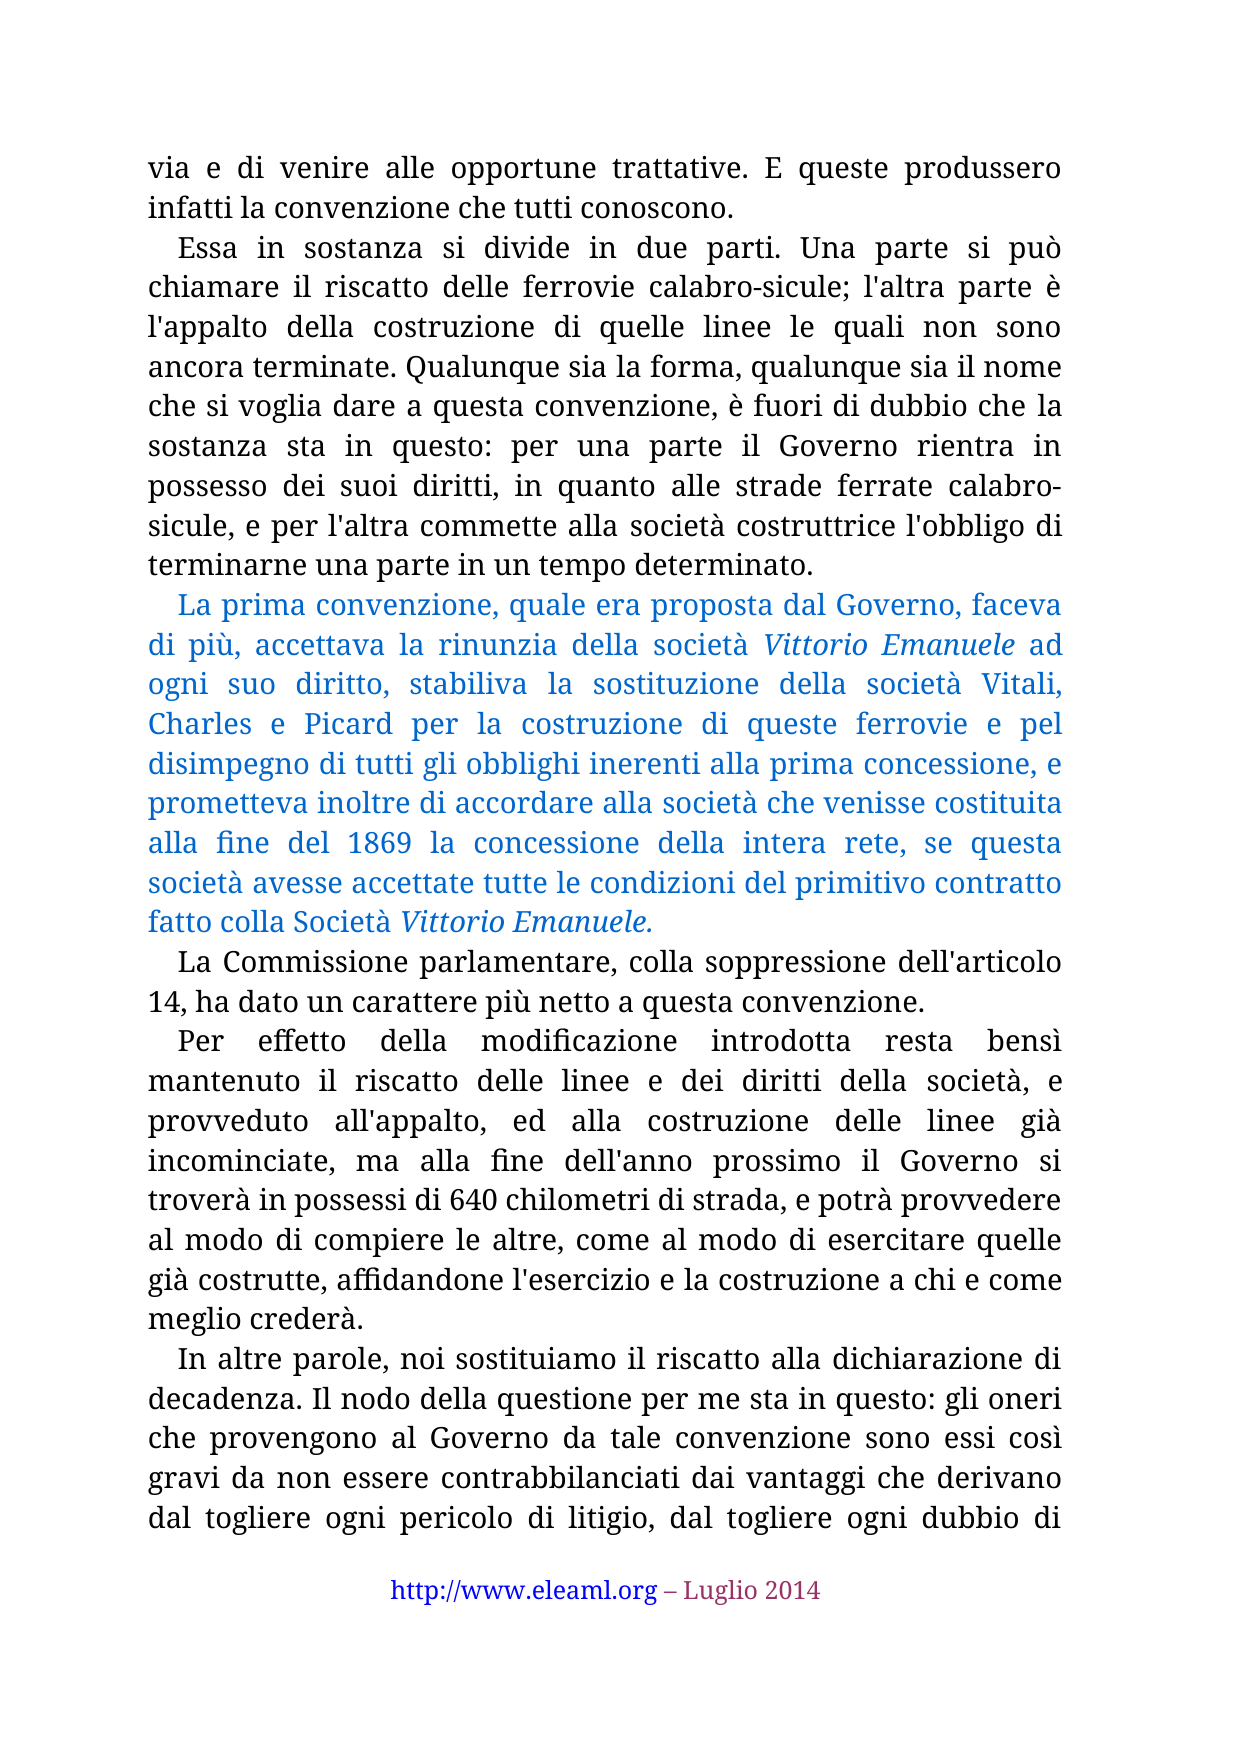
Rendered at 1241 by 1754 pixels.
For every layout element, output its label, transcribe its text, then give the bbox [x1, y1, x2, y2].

text In altre parole, noi sostituiamo il riscatto alla dichiarazione di decadenza. Il nodo della questione per me sta in questo: gli oneri che provengono al Governo da tale convenzione sono essi così gravi da non essere contrabbilanciati dai vantaggi che derivano dal togliere ogni pericolo di litigio, dal togliere ogni dubbio di [148, 1338, 1063, 1537]
text La prima convenzione, quale era proposta dal Governo, faceva di più, accettava la rinunzia della società Vittorio Emanuele ad ogni suo diritto, stabiliva la sostituzione della società Vitali, Charles e Picard per la costruzione di queste ferrovie e pel disimpegno di tutti gli obblighi inerenti alla prima concessione, e prometteva inoltre di accordare alla società che venisse costituita alla fine del 1869 la concessione della intera rete, se questa società avesse accettate tutte le condizioni del primitivo contratto fatto colla Società Vittorio Emanuele. [148, 584, 1063, 941]
text Per effetto della modificazione introdotta resta bensì mantenuto il riscatto delle linee e dei diritti della società, e provveduto all'appalto, ed alla costruzione delle linee già incominciate, ma alla fine dell'anno prossimo il Governo si troverà in possessi di 640 chilometri di strada, e potrà provvedere al modo di compiere le altre, come al modo di esercitare quelle già costrutte, affidandone l'esercizio e la costruzione a chi e come meglio crederà. [148, 1021, 1063, 1338]
text Essa in sostanza si divide in due parti. Una parte si può chiamare il riscatto delle ferrovie calabro-sicule; l'altra parte è l'appalto della costruzione di quelle linee le quali non sono ancora terminate. Qualunque sia la forma, qualunque sia il nome che si voglia dare a questa convenzione, è fuori di dubbio che la sostanza sta in questo: per una parte il Governo rientra in possesso dei suoi diritti, in quanto alle strade ferrate calabro-sicule, e per l'altra commette alla società costruttrice l'obbligo di terminarne una parte in un tempo determinato. [148, 227, 1063, 584]
text via e di venire alle opportune trattative. E queste produssero infatti la convenzione che tutti conoscono. [148, 148, 1063, 227]
text La Commissione parlamentare, colla soppressione dell'articolo 14, ha dato un carattere più netto a questa convenzione. [148, 941, 1063, 1021]
